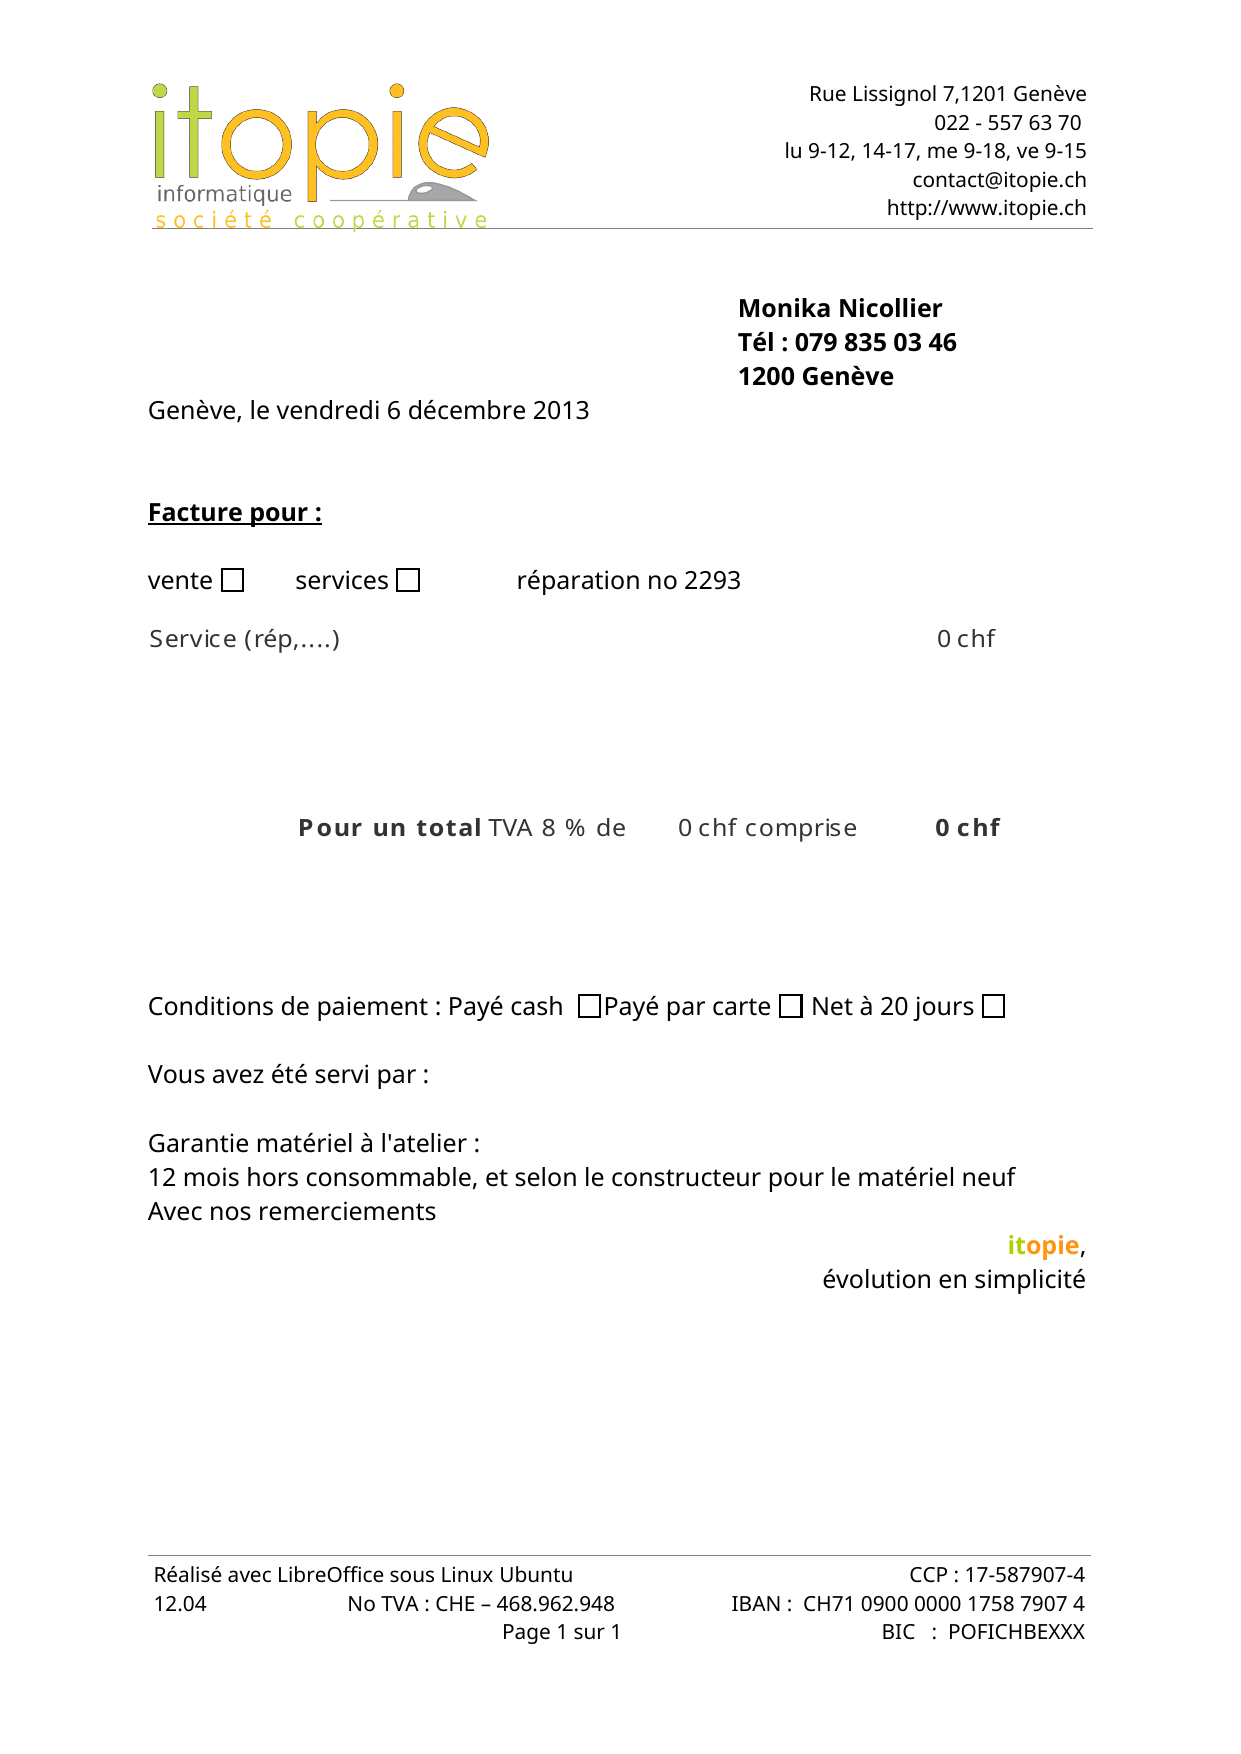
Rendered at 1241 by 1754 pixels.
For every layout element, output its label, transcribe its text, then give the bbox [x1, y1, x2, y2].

text évolution en simplicité [148, 1262, 1093, 1296]
text Conditions de paiement : Payé cash Payé par carte Net à 20 jours [148, 989, 1093, 1023]
text Genève, le vendredi 6 décembre 2013 [148, 392, 1093, 427]
text vente services réparation no 2293 [148, 563, 1093, 597]
text Vous avez été servi par : [148, 1057, 1093, 1091]
text 1200 Genève [148, 358, 1093, 392]
text Facture pour : [148, 495, 1093, 529]
text Tél : 079 835 03 46 [148, 324, 1093, 358]
text Monika Nicollier [148, 290, 1093, 324]
text 12 mois hors consommable, et selon le constructeur pour le matériel neuf [148, 1159, 1093, 1193]
text itopie, [148, 1227, 1093, 1262]
text Garantie matériel à l'atelier : [148, 1125, 1093, 1159]
text Avec nos remerciements [148, 1193, 1093, 1227]
picture [138, 72, 500, 244]
